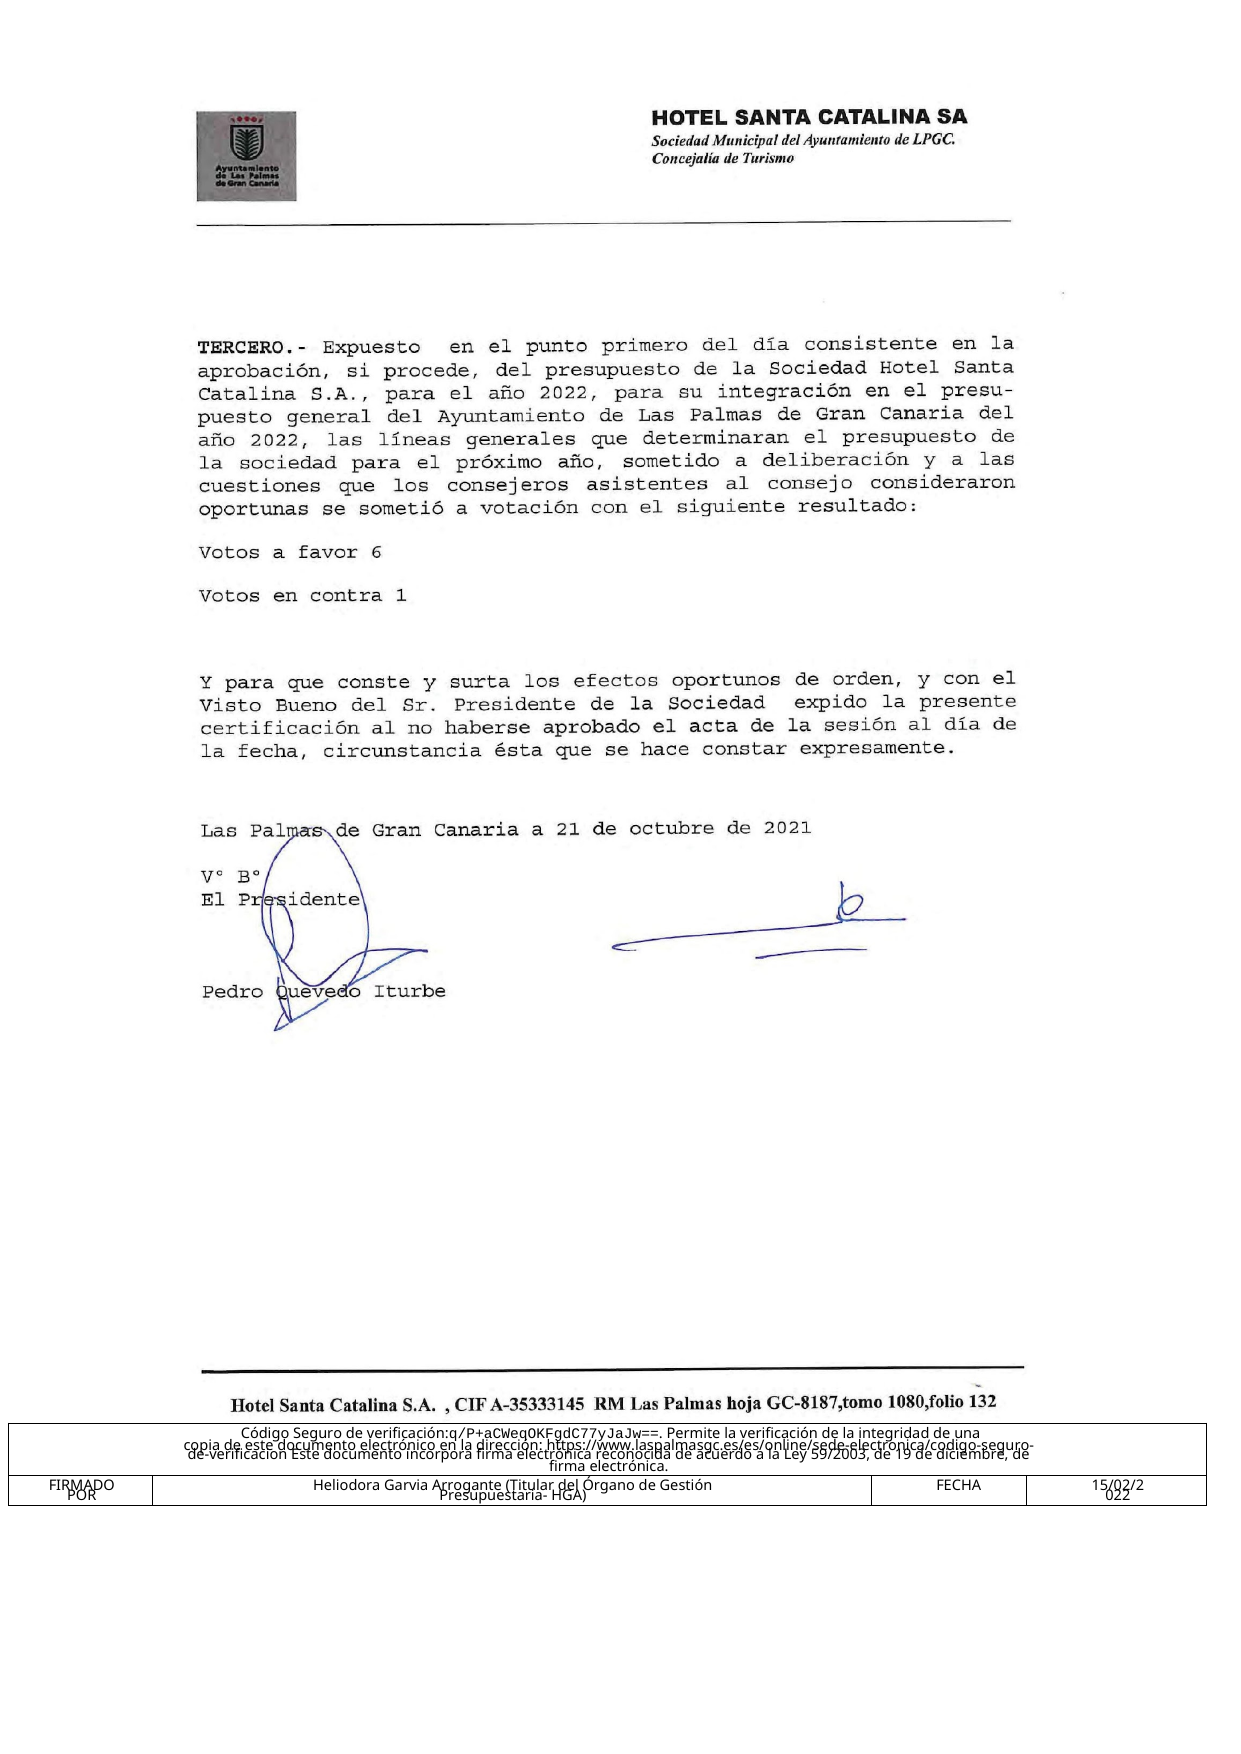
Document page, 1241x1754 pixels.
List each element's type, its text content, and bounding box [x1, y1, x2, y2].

table_cell Heliodora Garvia Arrogante (Titular del Órgano de Gestión Presupuestaria- HGA) [153, 1476, 871, 1505]
table_cell 15/02/2022 [1027, 1476, 1206, 1505]
table_cell FIRMADO POR [9, 1476, 152, 1505]
picture [180, 83, 1069, 1423]
table_header Código Seguro de verificación:q/P+aCWeqOKFgdC77yJaJw==. Permite la verificación de la integridad de una copia de este documento electrónico en la dirección: https://www.laspalmasgc.es/es/online/sede-electronica/codigo-seguro-de-verificacion Este documento incorpora firma electrónica reconocida de acuerdo a la Ley 59/2003, de 19 de diciembre, de firma electrónica. [9, 1424, 1206, 1475]
table_cell FECHA [872, 1476, 1026, 1505]
